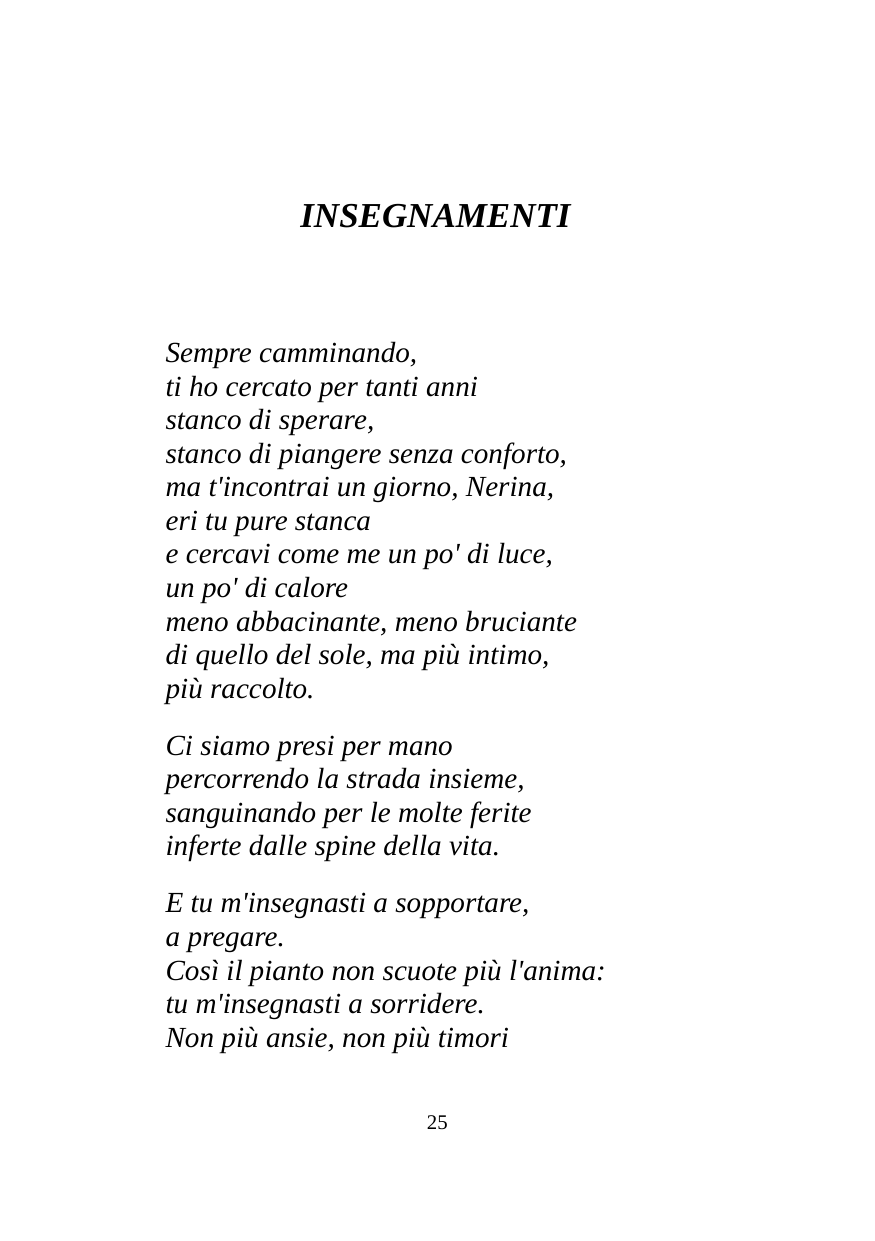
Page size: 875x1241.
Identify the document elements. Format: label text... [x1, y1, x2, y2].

text E tu m'insegnasti a sopportare, a pregare. Così il pianto non scuote più l'anima: tu m'insegnasti a sorridere. Non più ansie, non più timori [165, 886, 768, 1053]
text Ci siamo presi per mano percorrendo la strada insieme, sanguinando per le molte ferite inferte dalle spine della vita. [165, 728, 768, 862]
subtitle INSEGNAMENTI [106, 195, 768, 235]
text Sempre camminando, ti ho cercato per tanti anni stanco di sperare, stanco di piangere senza conforto, ma t'incontrai un giorno, Nerina, eri tu pure stanca e cercavi come me un po' di luce, un po' di calore meno abbacinante, meno bruciante di quello del sole, ma più intimo, più raccolto. [165, 335, 768, 704]
